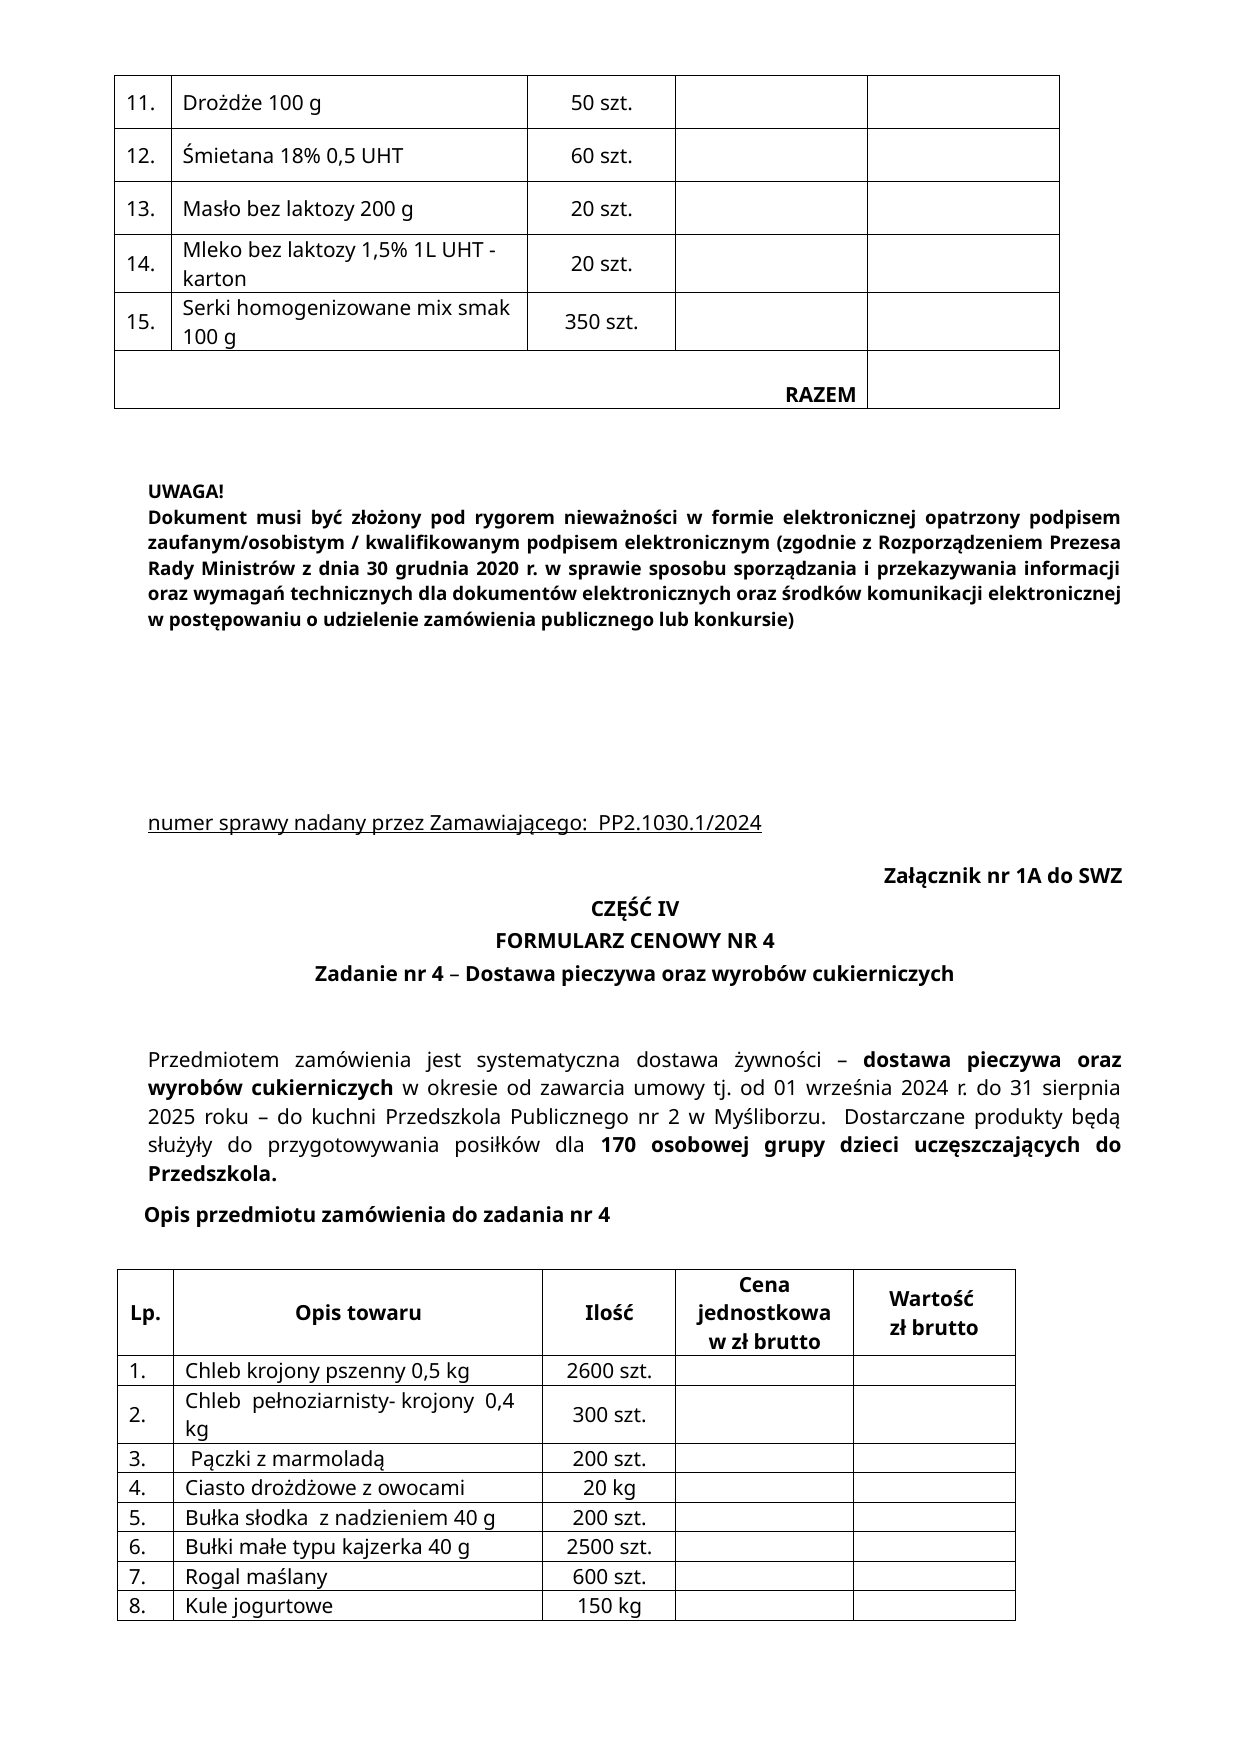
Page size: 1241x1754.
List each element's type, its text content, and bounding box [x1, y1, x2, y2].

table_cell 350 szt. [528, 293, 675, 350]
table_cell Mleko bez laktozy 1,5% 1L UHT - karton [172, 235, 527, 292]
table_cell 13. [115, 182, 171, 234]
table_cell [854, 1444, 1015, 1472]
text Zadanie nr 4 – Dostawa pieczywa oraz wyrobów cukierniczych [148, 959, 1122, 987]
table_cell 20 szt. [528, 235, 675, 292]
table_cell [854, 1562, 1015, 1590]
table_cell 11. [115, 76, 171, 128]
table_cell [676, 76, 867, 128]
table_cell 14. [115, 235, 171, 292]
text CZĘŚĆ IV [148, 894, 1122, 922]
text UWAGA! [148, 478, 1122, 504]
table_cell [676, 1532, 853, 1561]
table_cell [854, 1591, 1015, 1620]
table_cell 6. [118, 1532, 173, 1561]
table_cell Bułki małe typu kajzerka 40 g [174, 1532, 542, 1561]
table_cell 200 szt. [543, 1444, 675, 1472]
table_cell [676, 1473, 853, 1502]
table_cell Chleb krojony pszenny 0,5 kg [174, 1356, 542, 1385]
table_cell 200 szt. [543, 1503, 675, 1531]
table_cell [676, 235, 867, 292]
table_cell [854, 1503, 1015, 1531]
table_cell Ciasto drożdżowe z owocami [174, 1473, 542, 1502]
table_cell [854, 1532, 1015, 1561]
table_cell 150 kg [543, 1591, 675, 1620]
table_header Wartość zł brutto [854, 1270, 1015, 1355]
table_cell Rogal maślany [174, 1562, 542, 1590]
text Dokument musi być złożony pod rygorem nieważności w formie elektronicznej opatrzony podpisem zaufanym/osobistym / kwalifikowanym podpisem elektronicznym (zgodnie z Rozporządzeniem Prezesa Rady Ministrów z dnia 30 grudnia 2020 r. w sprawie sposobu sporządzania i przekazywania informacji oraz wymagań technicznych dla dokumentów elektronicznych oraz środków komunikacji elektronicznej w postępowaniu o udzielenie zamówienia publicznego lub konkursie) [148, 504, 1122, 632]
text FORMULARZ CENOWY NR 4 [148, 926, 1122, 955]
table_cell [868, 293, 1059, 350]
table_cell Serki homogenizowane mix smak 100 g [172, 293, 527, 350]
table_cell 60 szt. [528, 129, 675, 181]
table_cell [854, 1473, 1015, 1502]
table_cell [676, 1356, 853, 1385]
table_cell 5. [118, 1503, 173, 1531]
table_cell [868, 235, 1059, 292]
table_header Lp. [118, 1270, 173, 1355]
table_cell 7. [118, 1562, 173, 1590]
table_cell Śmietana 18% 0,5 UHT [172, 129, 527, 181]
table_cell [854, 1386, 1015, 1443]
table_cell [676, 1503, 853, 1531]
table_cell Kule jogurtowe [174, 1591, 542, 1620]
table_cell 2600 szt. [543, 1356, 675, 1385]
table_cell [868, 182, 1059, 234]
table_cell Pączki z marmoladą [174, 1444, 542, 1472]
table_cell 2500 szt. [543, 1532, 675, 1561]
table_cell 600 szt. [543, 1562, 675, 1590]
table_cell 15. [115, 293, 171, 350]
table_cell 8. [118, 1591, 173, 1620]
text numer sprawy nadany przez Zamawiającego: PP2.1030.1/2024 [148, 808, 1122, 836]
table_cell [868, 129, 1059, 181]
table_cell 20 kg [543, 1473, 675, 1502]
table_header Cena jednostkowa w zł brutto [676, 1270, 853, 1355]
table_cell 3. [118, 1444, 173, 1472]
table_cell [868, 76, 1059, 128]
table_cell 4. [118, 1473, 173, 1502]
table_cell 2. [118, 1386, 173, 1443]
table_cell 20 szt. [528, 182, 675, 234]
table_cell [676, 1562, 853, 1590]
table_cell [676, 1444, 853, 1472]
table_header Opis towaru [174, 1270, 542, 1355]
text Przedmiotem zamówienia jest systematyczna dostawa żywności – dostawa pieczywa oraz wyrobów cukierniczych w okresie od zawarcia umowy tj. od 01 września 2024 r. do 31 sierpnia 2025 roku – do kuchni Przedszkola Publicznego nr 2 w Myśliborzu. Dostarczane produkty będą służyły do przygotowywania posiłków dla 170 osobowej grupy dzieci uczęszczających do Przedszkola. [148, 1045, 1122, 1187]
text Załącznik nr 1A do SWZ [148, 861, 1122, 889]
text Opis przedmiotu zamówienia do zadania nr 4 [116, 1200, 1122, 1228]
table_cell Bułka słodka z nadzieniem 40 g [174, 1503, 542, 1531]
table_header Ilość [543, 1270, 675, 1355]
table_cell 300 szt. [543, 1386, 675, 1443]
table_cell [868, 351, 1059, 408]
table_cell [676, 129, 867, 181]
table_cell 50 szt. [528, 76, 675, 128]
table_cell 1. [118, 1356, 173, 1385]
table_cell [676, 182, 867, 234]
table_cell [676, 293, 867, 350]
table_cell Masło bez laktozy 200 g [172, 182, 527, 234]
table_cell [676, 1591, 853, 1620]
table_cell Chleb pełnoziarnisty- krojony 0,4 kg [174, 1386, 542, 1443]
table_cell Drożdże 100 g [172, 76, 527, 128]
table_cell 12. [115, 129, 171, 181]
table_cell [676, 1386, 853, 1443]
table_cell RAZEM [115, 351, 867, 408]
table_cell [854, 1356, 1015, 1385]
